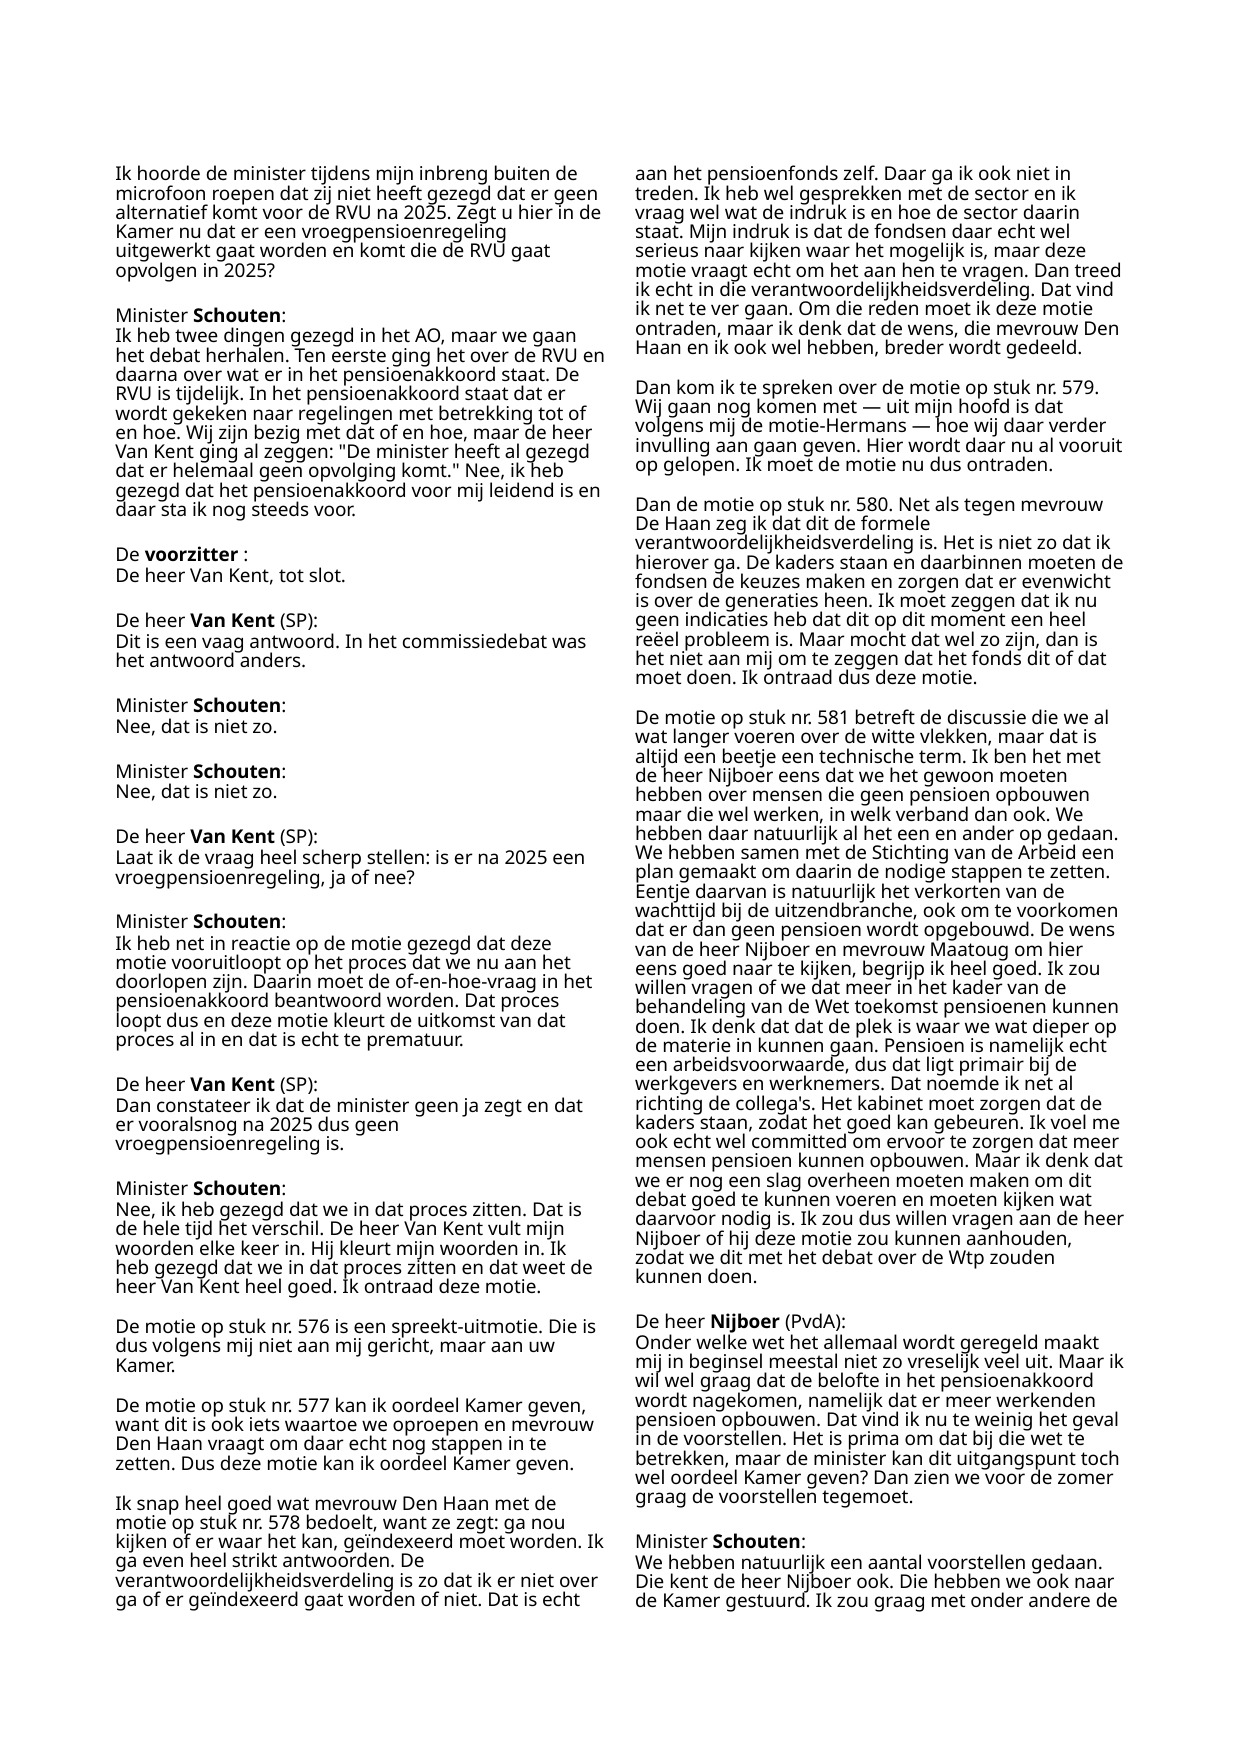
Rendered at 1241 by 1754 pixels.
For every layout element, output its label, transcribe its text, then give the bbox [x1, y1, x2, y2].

text De heer Van Kent (SP): [115, 824, 605, 849]
text De motie op stuk nr. 577 kan ik oordeel Kamer geven, want dit is ook iets waartoe we oproepen en mevrouw Den Haan vraagt om daar echt nog stappen in te zetten. Dus deze motie kan ik oordeel Kamer geven. [115, 1397, 605, 1474]
text aan het pensioenfonds zelf. Daar ga ik ook niet in treden. Ik heb wel gesprekken met de sector en ik vraag wel wat de indruk is en hoe de sector daarin staat. Mijn indruk is dat de fondsen daar echt wel serieus naar kijken waar het mogelijk is, maar deze motie vraagt echt om het aan hen te vragen. Dan treed ik echt in die verantwoordelijkheidsverdeling. Dat vind ik net te ver gaan. Om die reden moet ik deze motie ontraden, maar ik denk dat de wens, die mevrouw Den Haan en ik ook wel hebben, breder wordt gedeeld. [635, 165, 1125, 358]
text Minister Schouten: [115, 758, 605, 783]
text Minister Schouten: [115, 1175, 605, 1201]
text De motie op stuk nr. 576 is een spreekt-uitmotie. Die is dus volgens mij niet aan mij gericht, maar aan uw Kamer. [115, 1318, 605, 1376]
text We hebben natuurlijk een aantal voorstellen gedaan. Die kent de heer Nijboer ook. Die hebben we ook naar de Kamer gestuurd. Ik zou graag met onder andere de [635, 1554, 1125, 1612]
text Minister Schouten: [115, 909, 605, 934]
text Dan de motie op stuk nr. 580. Net als tegen mevrouw De Haan zeg ik dat dit de formele verantwoordelijkheidsverdeling is. Het is niet zo dat ik hierover ga. De kaders staan en daarbinnen moeten de fondsen de keuzes maken en zorgen dat er evenwicht is over de generaties heen. Ik moet zeggen dat ik nu geen indicaties heb dat dit op dit moment een heel reëel probleem is. Maar mocht dat wel zo zijn, dan is het niet aan mij om te zeggen dat het fonds dit of dat moet doen. Ik ontraad dus deze motie. [635, 496, 1125, 688]
text Nee, ik heb gezegd dat we in dat proces zitten. Dat is de hele tijd het verschil. De heer Van Kent vult mijn woorden elke keer in. Hij kleurt mijn woorden in. Ik heb gezegd dat we in dat proces zitten en dat weet de heer Van Kent heel goed. Ik ontraad deze motie. [115, 1201, 605, 1297]
text De heer Van Kent (SP): [115, 1071, 605, 1097]
text Nee, dat is niet zo. [115, 783, 605, 803]
text De heer Van Kent (SP): [115, 607, 605, 633]
text Ik heb twee dingen gezegd in het AO, maar we gaan het debat herhalen. Ten eerste ging het over de RVU en daarna over wat er in het pensioenakkoord staat. De RVU is tijdelijk. In het pensioenakkoord staat dat er wordt gekeken naar regelingen met betrekking tot of en hoe. Wij zijn bezig met dat of en hoe, maar de heer Van Kent ging al zeggen: "De minister heeft al gezegd dat er helemaal geen opvolging komt." Nee, ik heb gezegd dat het pensioenakkoord voor mij leidend is en daar sta ik nog steeds voor. [115, 327, 605, 520]
text Minister Schouten: [635, 1528, 1125, 1554]
text Nee, dat is niet zo. [115, 718, 605, 737]
text Minister Schouten: [115, 302, 605, 327]
text Dan constateer ik dat de minister geen ja zegt en dat er vooralsnog na 2025 dus geen vroegpensioenregeling is. [115, 1097, 605, 1154]
text De voorzitter : [115, 541, 605, 567]
text De motie op stuk nr. 581 betreft de discussie die we al wat langer voeren over de witte vlekken, maar dat is altijd een beetje een technische term. Ik ben het met de heer Nijboer eens dat we het gewoon moeten hebben over mensen die geen pensioen opbouwen maar die wel werken, in welk verband dan ook. We hebben daar natuurlijk al het een en ander op gedaan. We hebben samen met de Stichting van de Arbeid een plan gemaakt om daarin de nodige stappen te zetten. Eentje daarvan is natuurlijk het verkorten van de wachttijd bij de uitzendbranche, ook om te voorkomen dat er dan geen pensioen wordt opgebouwd. De wens van de heer Nijboer en mevrouw Maatoug om hier eens goed naar te kijken, begrijp ik heel goed. Ik zou willen vragen of we dat meer in het kader van de behandeling van de Wet toekomst pensioenen kunnen doen. Ik denk dat dat de plek is waar we wat dieper op de materie in kunnen gaan. Pensioen is namelijk echt een arbeidsvoorwaarde, dus dat ligt primair bij de werkgevers en werknemers. Dat noemde ik net al richting de collega's. Het kabinet moet zorgen dat de kaders staan, zodat het goed kan gebeuren. Ik voel me ook echt wel committed om ervoor te zorgen dat meer mensen pensioen kunnen opbouwen. Maar ik denk dat we er nog een slag overheen moeten maken om dit debat goed te kunnen voeren en moeten kijken wat daarvoor nodig is. Ik zou dus willen vragen aan de heer Nijboer of hij deze motie zou kunnen aanhouden, zodat we dit met het debat over de Wtp zouden kunnen doen. [635, 709, 1125, 1287]
text De heer Van Kent, tot slot. [115, 567, 605, 586]
text Minister Schouten: [115, 692, 605, 718]
text Ik heb net in reactie op de motie gezegd dat deze motie vooruitloopt op het proces dat we nu aan het doorlopen zijn. Daarin moet de of-en-hoe-vraag in het pensioenakkoord beantwoord worden. Dat proces loopt dus en deze motie kleurt de uitkomst van dat proces al in en dat is echt te prematuur. [115, 934, 605, 1050]
text Dan kom ik te spreken over de motie op stuk nr. 579. Wij gaan nog komen met — uit mijn hoofd is dat volgens mij de motie-Hermans — hoe wij daar verder invulling aan gaan geven. Hier wordt daar nu al vooruit op gelopen. Ik moet de motie nu dus ontraden. [635, 379, 1125, 475]
text Onder welke wet het allemaal wordt geregeld maakt mij in beginsel meestal niet zo vreselijk veel uit. Maar ik wil wel graag dat de belofte in het pensioenakkoord wordt nagekomen, namelijk dat er meer werkenden pensioen opbouwen. Dat vind ik nu te weinig het geval in de voorstellen. Het is prima om dat bij die wet te betrekken, maar de minister kan dit uitgangspunt toch wel oordeel Kamer geven? Dan zien we voor de zomer graag de voorstellen tegemoet. [635, 1334, 1125, 1507]
text Ik snap heel goed wat mevrouw Den Haan met de motie op stuk nr. 578 bedoelt, want ze zegt: ga nou kijken of er waar het kan, geïndexeerd moet worden. Ik ga even heel strikt antwoorden. De verantwoordelijkheidsverdeling is zo dat ik er niet over ga of er geïndexeerd gaat worden of niet. Dat is echt [115, 1494, 605, 1610]
text Dit is een vaag antwoord. In het commissiedebat was het antwoord anders. [115, 633, 605, 671]
text Laat ik de vraag heel scherp stellen: is er na 2025 een vroegpensioenregeling, ja of nee? [115, 849, 605, 888]
text De heer Nijboer (PvdA): [635, 1308, 1125, 1334]
text Ik hoorde de minister tijdens mijn inbreng buiten de microfoon roepen dat zij niet heeft gezegd dat er geen alternatief komt voor de RVU na 2025. Zegt u hier in de Kamer nu dat er een vroegpensioenregeling uitgewerkt gaat worden en komt die de RVU gaat opvolgen in 2025? [115, 165, 605, 281]
